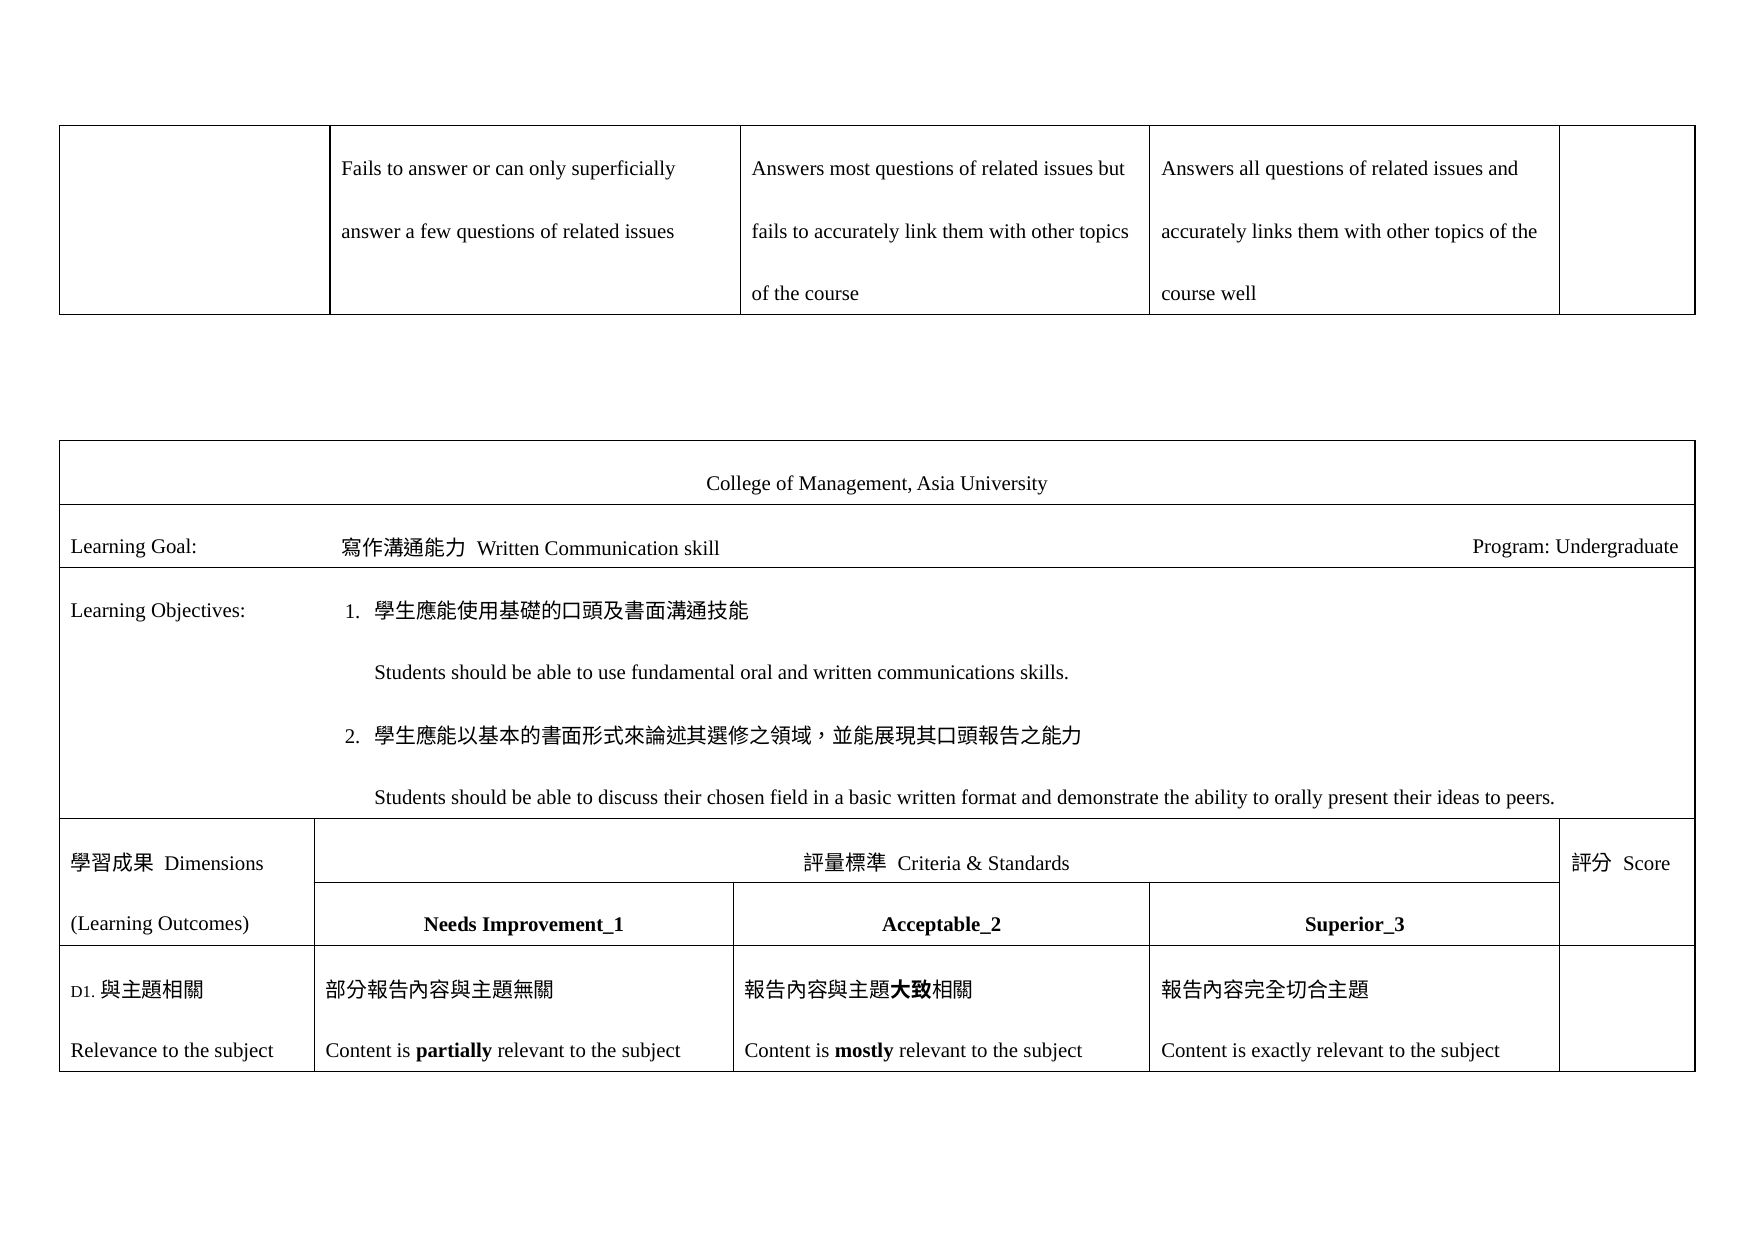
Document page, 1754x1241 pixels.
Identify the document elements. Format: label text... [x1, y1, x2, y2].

table_cell 部分報告內容與主題無關 Content is partially relevant to the subject [315, 946, 733, 1071]
table_cell [1150, 315, 1695, 440]
table_cell Learning Objectives: [60, 568, 330, 818]
table_cell [1560, 946, 1694, 1071]
table_cell 學習成果 Dimensions (Learning Outcomes) [60, 819, 314, 945]
table_cell [59, 315, 330, 440]
table_cell 報告內容與主題大致相關 Content is mostly relevant to the subject [734, 946, 1149, 1071]
table_cell Superior_3 [1150, 883, 1559, 945]
table_cell Needs Improvement_1 [315, 883, 733, 945]
table_cell 學生應能使用基礎的口頭及書面溝通技能 Students should be able to use fundamental oral and written communications skills. 學生應能以基本的書面形式來論述其選修之領域，並能展現其口頭報告之能力 Students should be able to discuss their chosen field in a basic written format and demonstrate the ability to orally present their ideas to peers. [330, 568, 1694, 818]
table_cell 評量標準 Criteria & Standards [315, 819, 1559, 882]
table_cell 評分 Score [1560, 819, 1694, 945]
table_cell [1560, 126, 1694, 314]
table_cell Answers all questions of related issues and accurately links them with other topics of the course well [1150, 126, 1559, 314]
table_cell [60, 126, 329, 314]
table_cell 報告內容完全切合主題 Content is exactly relevant to the subject [1150, 946, 1559, 1071]
table_cell Acceptable_2 [734, 883, 1149, 945]
table_cell [740, 315, 1150, 440]
table_cell Learning Goal: [60, 505, 330, 567]
table_cell Answers most questions of related issues but fails to accurately link them with other topics of the course [741, 126, 1149, 314]
table_cell Program: Undergraduate [1423, 505, 1694, 567]
table_cell 寫作溝通能力 Written Communication skill [330, 505, 1423, 567]
table_cell 與主題相關 Relevance to the subject [60, 946, 314, 1071]
table_cell Fails to answer or can only superficially answer a few questions of related issues [331, 126, 740, 314]
table_cell College of Management, Asia University [60, 441, 1694, 503]
table_cell [330, 315, 740, 440]
